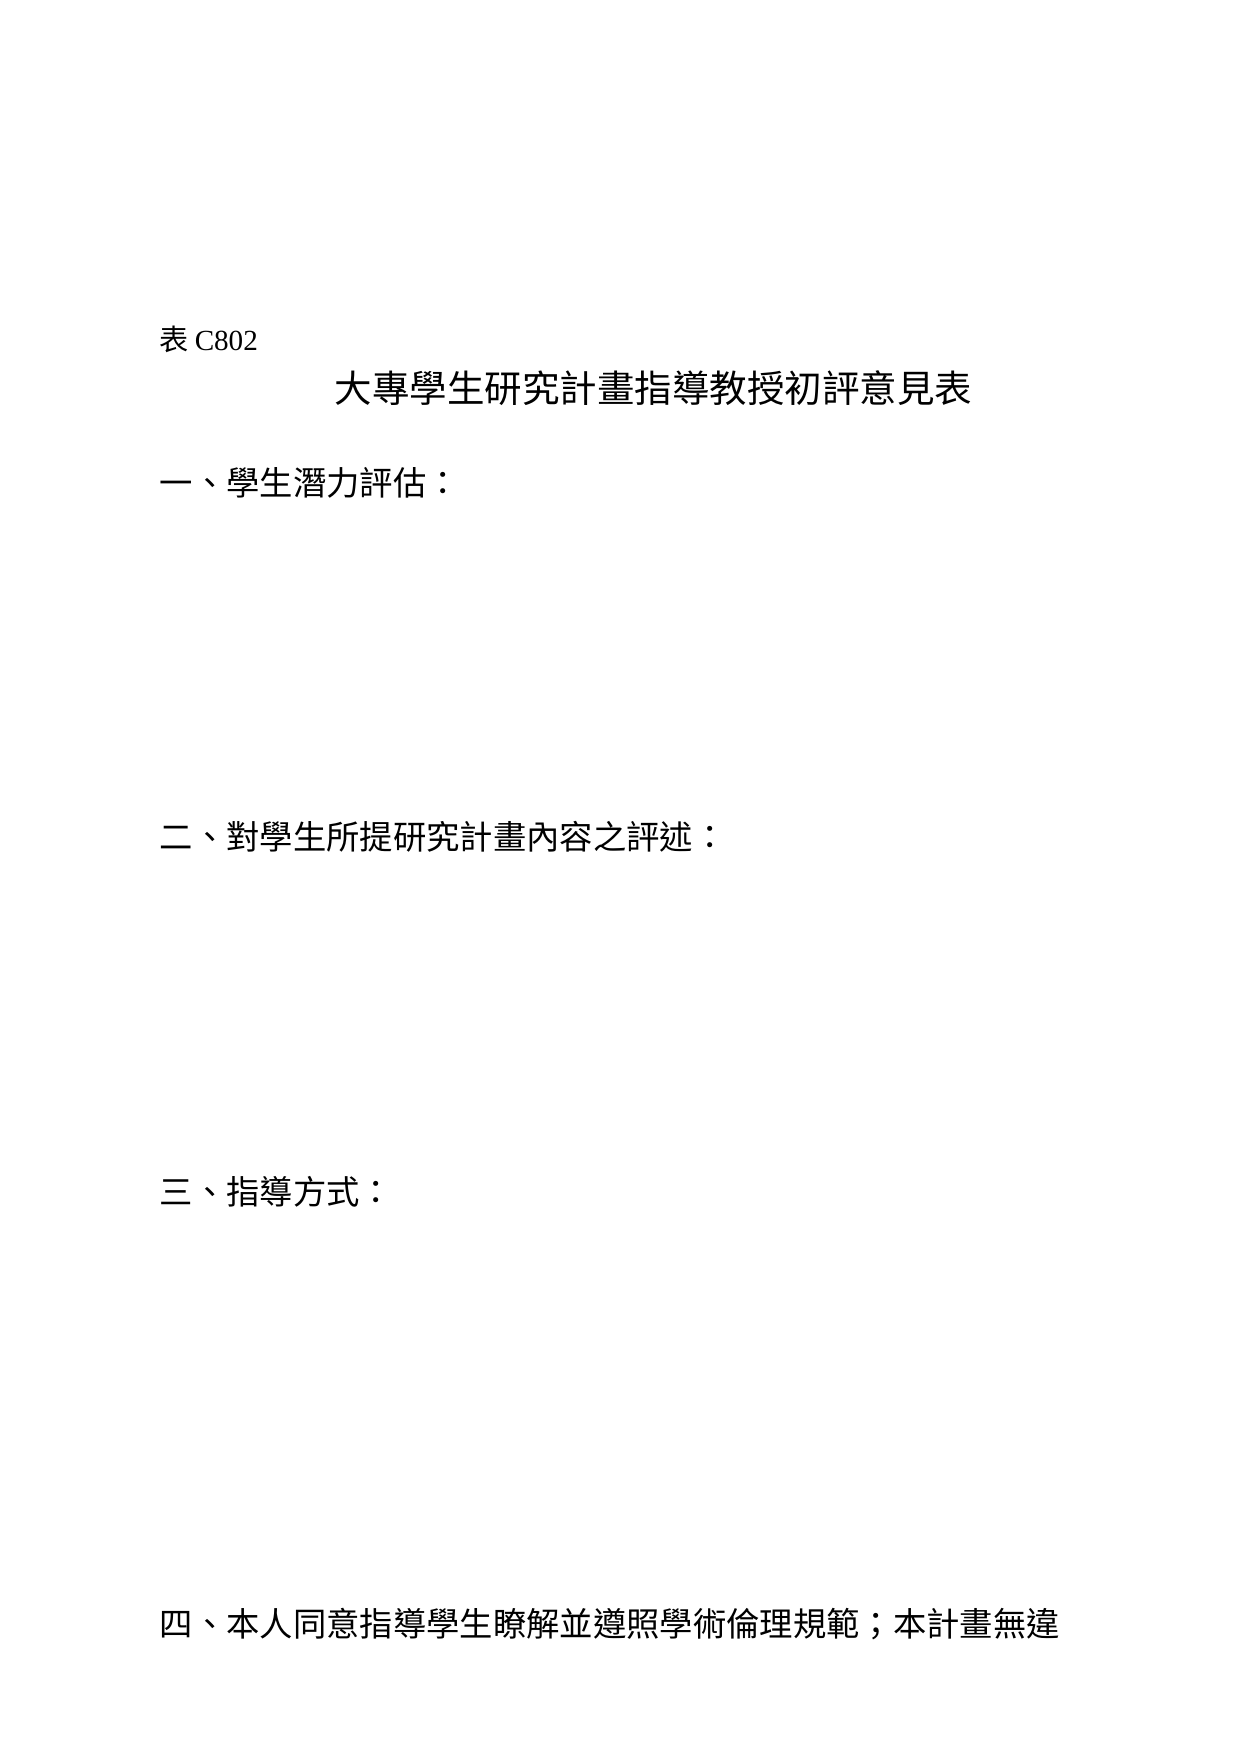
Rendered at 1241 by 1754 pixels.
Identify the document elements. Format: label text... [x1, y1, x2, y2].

text 四、本人同意指導學生瞭解並遵照學術倫理規範；本計畫無違 [159, 1598, 1081, 1646]
text 三、指導方式： [159, 1166, 1081, 1214]
text 一、學生潛力評估： [159, 456, 1081, 504]
text 二、對學生所提研究計畫內容之評述： [159, 811, 1081, 859]
text 表C802 [159, 317, 1081, 359]
text 大專學生研究計畫指導教授初評意見表 [159, 359, 1081, 413]
